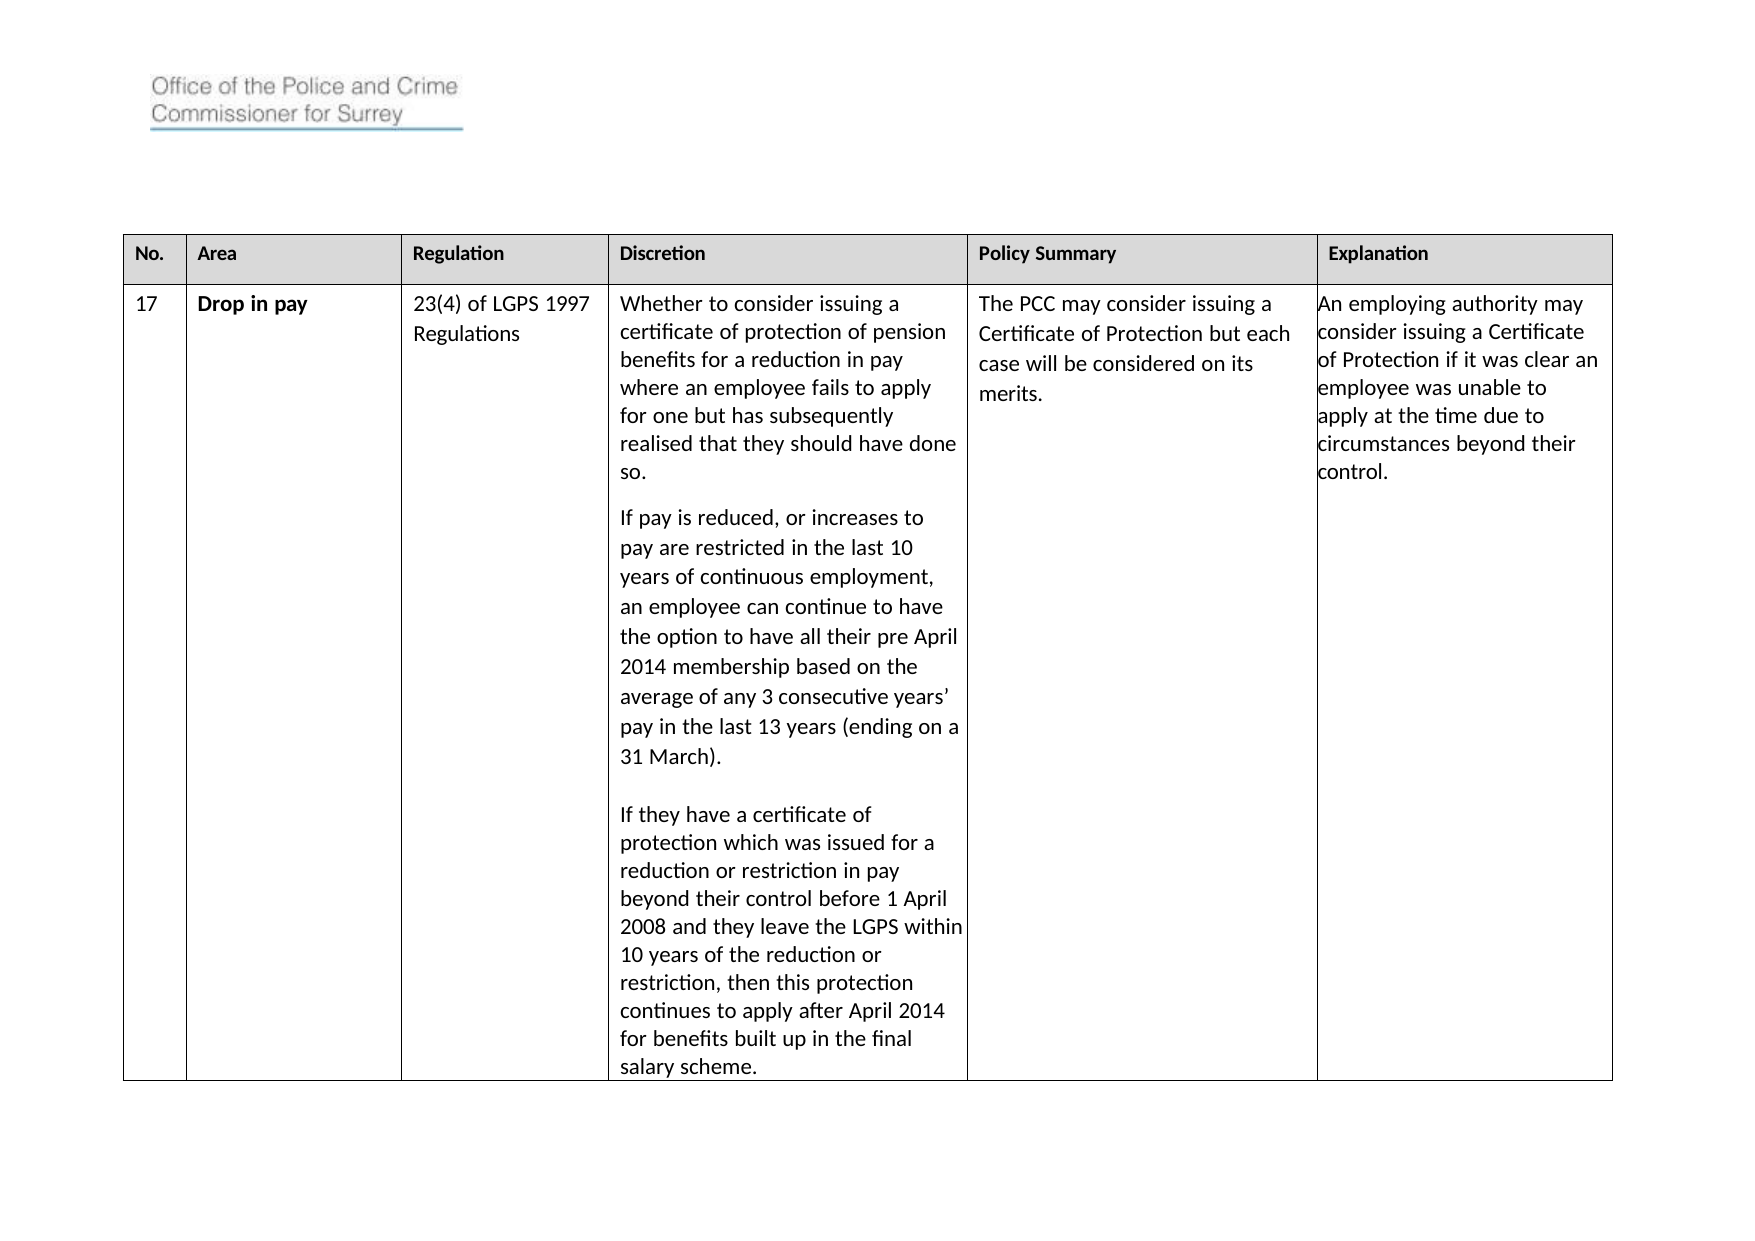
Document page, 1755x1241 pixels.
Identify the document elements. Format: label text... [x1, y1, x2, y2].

table_header Discretion [609, 235, 967, 284]
table_header Explanation [1318, 235, 1612, 284]
table_header No. [124, 235, 186, 284]
table_header Policy Summary [968, 235, 1317, 284]
table_header Regulation [402, 235, 608, 284]
table_cell Drop in pay [187, 285, 401, 1080]
table_cell The PCC may consider issuing a Certificate of Protection but each case will be considered on its merits. [968, 285, 1317, 1080]
table_header Area [187, 235, 401, 284]
table_cell 17 [124, 285, 186, 1080]
table_cell 23(4) of LGPS 1997 Regulations [402, 285, 608, 1080]
table_cell An employing authority may consider issuing a Certificate of Protection if it was clear an employee was unable to apply at the time due to circumstances beyond their control. [1318, 285, 1612, 1080]
table_cell Whether to consider issuing a certificate of protection of pension benefits for a reduction in pay where an employee fails to apply for one but has subsequently realised that they should have done so. If pay is reduced, or increases to pay are restricted in the last 10 years of continuous employment, an employee can continue to have the option to have all their pre April 2014 membership based on the average of any 3 consecutive years’ pay in the last 13 years (ending on a 31 March). If they have a certificate of protection which was issued for a reduction or restriction in pay beyond their control before 1 April 2008 and they leave the LGPS within 10 years of the reduction or restriction, then this protection continues to apply after April 2014 for benefits built up in the final salary scheme. [609, 285, 967, 1080]
